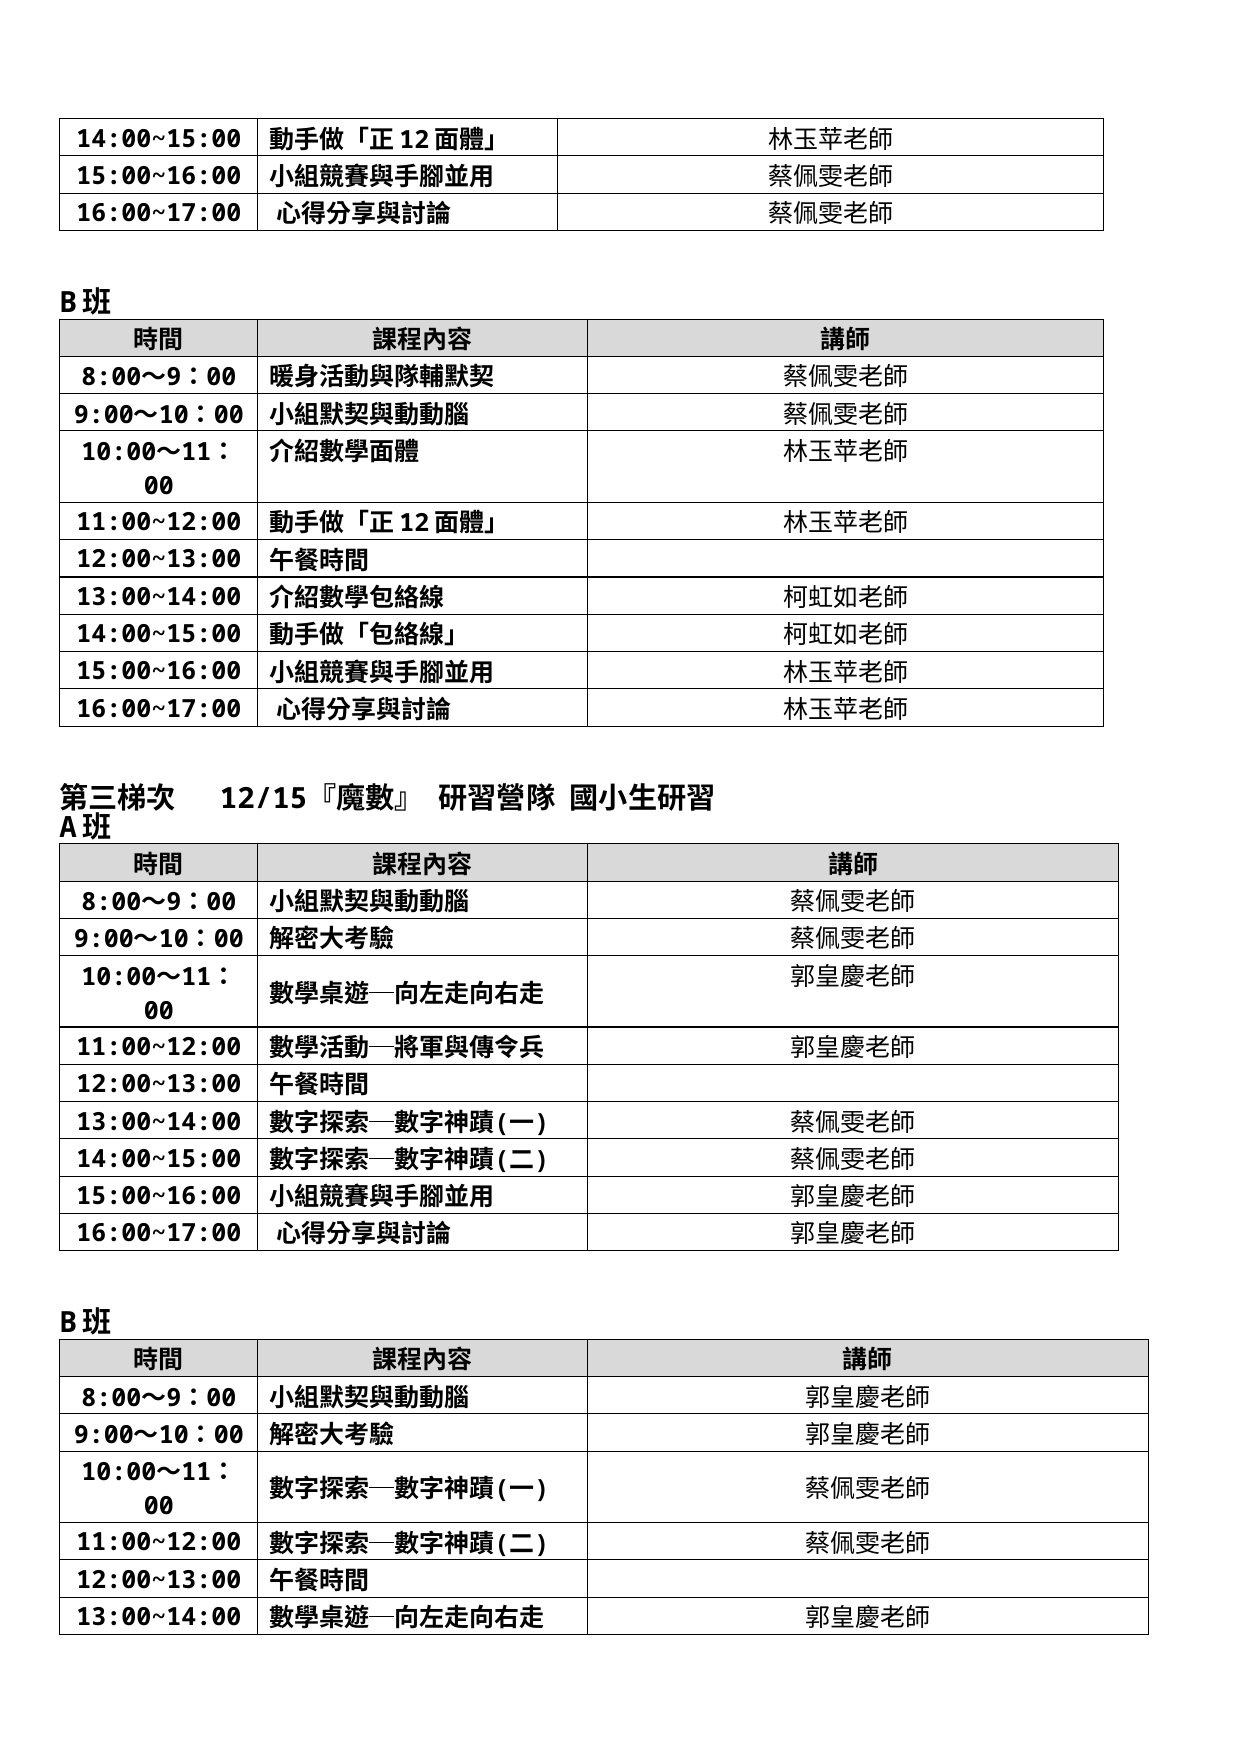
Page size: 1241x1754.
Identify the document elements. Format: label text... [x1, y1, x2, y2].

table_cell 解密大考驗 [258, 919, 587, 955]
table_cell 13:00~14:00 [60, 1102, 257, 1138]
table_header 講師 [588, 320, 1103, 356]
table_header 課程內容 [258, 1340, 587, 1376]
table_header 時間 [60, 1340, 257, 1376]
table_cell 小組競賽與手腳並用 [258, 652, 587, 688]
table_cell 介紹數學面體 [258, 431, 587, 502]
table_cell 郭皇慶老師 [588, 1598, 1148, 1634]
table_cell 林玉苹老師 [588, 431, 1103, 502]
table_cell [588, 1065, 1118, 1101]
text 第三梯次 12/15『魔數』 研習營隊 國小生研習 [59, 785, 1181, 814]
table_cell 8:00～9：00 [60, 882, 257, 918]
table_cell 數字探索─數字神蹟(二) [258, 1139, 587, 1176]
table_cell 林玉苹老師 [588, 503, 1103, 539]
table_cell 蔡佩雯老師 [558, 156, 1103, 193]
table_header 課程內容 [258, 320, 587, 356]
table_cell 13:00~14:00 [60, 1598, 257, 1634]
table_cell 心得分享與討論 [258, 689, 587, 726]
table_cell 心得分享與討論 [258, 1214, 587, 1250]
table_cell 數學活動─將軍與傳令兵 [258, 1028, 587, 1064]
table_cell 15:00~16:00 [60, 156, 257, 193]
table_cell [588, 540, 1103, 576]
table_cell 16:00~17:00 [60, 689, 257, 726]
table_cell 蔡佩雯老師 [588, 1102, 1118, 1138]
table_cell 數學桌遊─向左走向右走 [258, 956, 587, 1026]
table_cell 柯虹如老師 [588, 615, 1103, 651]
table_header 時間 [60, 320, 257, 356]
table_cell 11:00~12:00 [60, 1523, 257, 1559]
table_cell 蔡佩雯老師 [588, 882, 1118, 918]
table_cell 林玉苹老師 [588, 689, 1103, 726]
table_cell 數字探索─數字神蹟(二) [258, 1523, 587, 1559]
table_cell 林玉苹老師 [558, 119, 1103, 155]
table_cell 12:00~13:00 [60, 1065, 257, 1101]
table_cell 數學桌遊─向左走向右走 [258, 1598, 587, 1634]
table_cell 12:00~13:00 [60, 1560, 257, 1597]
table_cell [588, 1560, 1148, 1597]
table_cell 8:00～9：00 [60, 357, 257, 393]
table_cell 14:00~15:00 [60, 615, 257, 651]
text B班 [59, 1309, 1181, 1339]
table_cell 郭皇慶老師 [588, 956, 1118, 1026]
table_cell 解密大考驗 [258, 1414, 587, 1451]
table_cell 10:00～11：00 [60, 431, 257, 502]
table_cell 柯虹如老師 [588, 578, 1103, 614]
table_cell 郭皇慶老師 [588, 1214, 1118, 1250]
table_cell 12:00~13:00 [60, 540, 257, 576]
table_cell 林玉苹老師 [588, 652, 1103, 688]
table_cell 14:00~15:00 [60, 1139, 257, 1176]
table_cell 蔡佩雯老師 [588, 1523, 1148, 1559]
table_cell 10:00～11：00 [60, 1452, 257, 1522]
table_cell 數字探索─數字神蹟(一) [258, 1452, 587, 1522]
table_header 講師 [588, 1340, 1148, 1376]
table_cell 郭皇慶老師 [588, 1414, 1148, 1451]
table_cell 16:00~17:00 [60, 1214, 257, 1250]
table_cell 15:00~16:00 [60, 652, 257, 688]
text B班 [59, 289, 1181, 318]
table_cell 蔡佩雯老師 [588, 357, 1103, 393]
table_cell 9:00～10：00 [60, 394, 257, 430]
table_cell 午餐時間 [258, 540, 587, 576]
table_header 講師 [588, 844, 1118, 881]
table_header 時間 [60, 844, 257, 881]
table_cell 小組競賽與手腳並用 [258, 156, 557, 193]
table_cell 8:00～9：00 [60, 1377, 257, 1413]
table_cell 小組競賽與手腳並用 [258, 1177, 587, 1213]
table_cell 數字探索─數字神蹟(一) [258, 1102, 587, 1138]
table_cell 9:00～10：00 [60, 919, 257, 955]
table_cell 9:00～10：00 [60, 1414, 257, 1451]
table_cell 13:00~14:00 [60, 578, 257, 614]
table_cell 心得分享與討論 [258, 194, 557, 230]
table_cell 蔡佩雯老師 [588, 1139, 1118, 1176]
table_cell 動手做「正12面體」 [258, 503, 587, 539]
table_cell 動手做「包絡線」 [258, 615, 587, 651]
table_cell 郭皇慶老師 [588, 1377, 1148, 1413]
table_cell 10:00～11：00 [60, 956, 257, 1026]
table_cell 午餐時間 [258, 1065, 587, 1101]
table_header 課程內容 [258, 844, 587, 881]
table_cell 蔡佩雯老師 [558, 194, 1103, 230]
table_cell 介紹數學包絡線 [258, 578, 587, 614]
table_cell 郭皇慶老師 [588, 1177, 1118, 1213]
table_cell 小組默契與動動腦 [258, 1377, 587, 1413]
table_cell 11:00~12:00 [60, 503, 257, 539]
table_cell 16:00~17:00 [60, 194, 257, 230]
table_cell 蔡佩雯老師 [588, 1452, 1148, 1522]
table_cell 郭皇慶老師 [588, 1028, 1118, 1064]
table_cell 午餐時間 [258, 1560, 587, 1597]
table_cell 小組默契與動動腦 [258, 394, 587, 430]
table_cell 小組默契與動動腦 [258, 882, 587, 918]
table_cell 蔡佩雯老師 [588, 394, 1103, 430]
table_cell 11:00~12:00 [60, 1028, 257, 1064]
table_cell 動手做「正12面體」 [258, 119, 557, 155]
table_cell 暖身活動與隊輔默契 [258, 357, 587, 393]
table_cell 15:00~16:00 [60, 1177, 257, 1213]
text A班 [59, 814, 1181, 843]
table_cell 蔡佩雯老師 [588, 919, 1118, 955]
table_cell 14:00~15:00 [60, 119, 257, 155]
